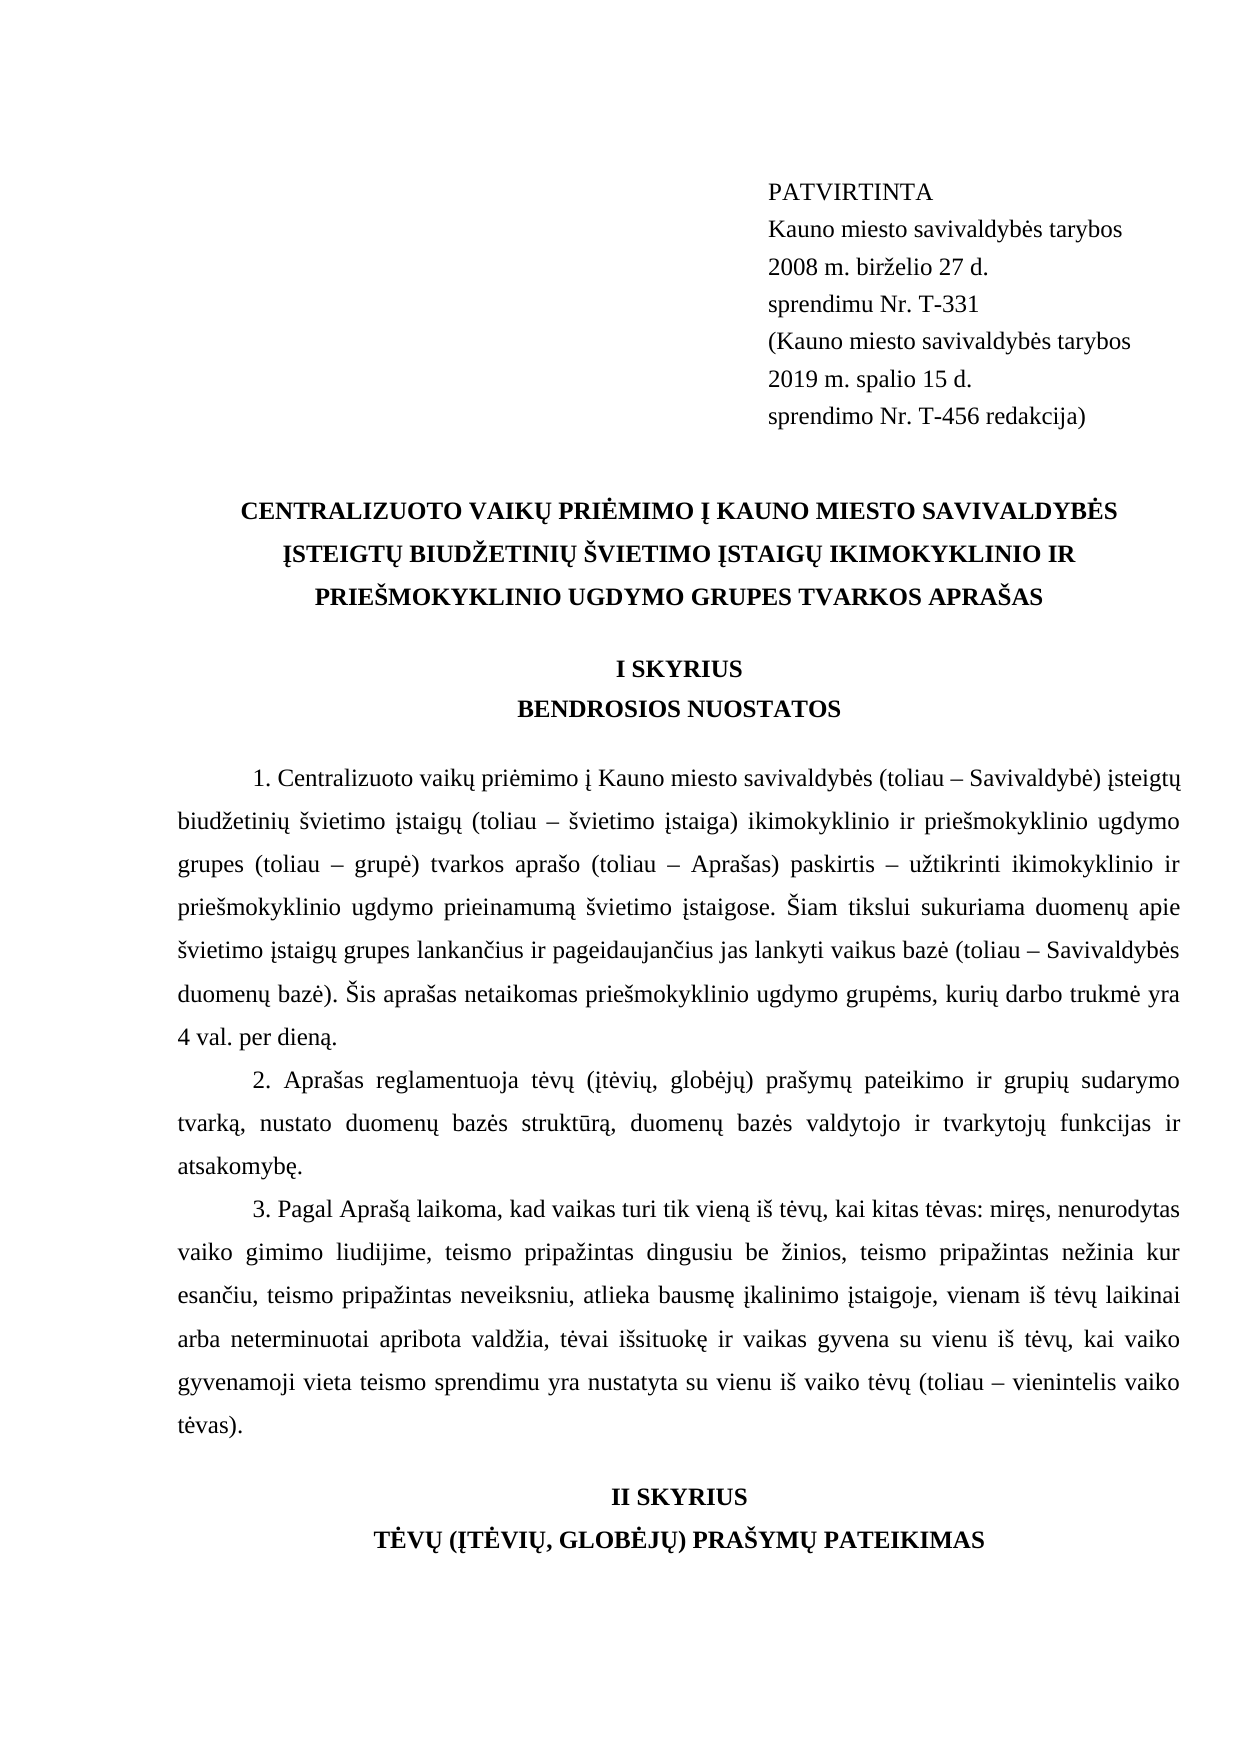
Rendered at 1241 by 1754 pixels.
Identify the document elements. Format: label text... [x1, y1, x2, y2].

text sprendimo Nr. T-456 redakcija) [768, 401, 1181, 430]
text 2. Aprašas reglamentuoja tėvų (įtėvių, globėjų) prašymų pateikimo ir grupių sudarymo tvarką, nustato duomenų bazės struktūrą, duomenų bazės valdytojo ir tvarkytojų funkcijas ir atsakomybę. [177, 1065, 1181, 1180]
text 3. Pagal Aprašą laikoma, kad vaikas turi tik vieną iš tėvų, kai kitas tėvas: miręs, nenurodytas vaiko gimimo liudijime, teismo pripažintas dingusiu be žinios, teismo pripažintas nežinia kur esančiu, teismo pripažintas neveiksniu, atlieka bausmę įkalinimo įstaigoje, vienam iš tėvų laikinai arba neterminuotai apribota valdžia, tėvai išsituokę ir vaikas gyvena su vienu iš tėvų, kai vaiko gyvenamoji vieta teismo sprendimu yra nustatyta su vienu iš vaiko tėvų (toliau – vienintelis vaiko tėvas). [177, 1194, 1181, 1439]
text II skyrius [177, 1482, 1181, 1511]
text BENDROSIOS NUOSTATOS [177, 694, 1181, 723]
text PATVIRTINTA [753, 177, 1181, 206]
text I SKYRIUS [177, 654, 1181, 683]
text (Kauno miesto savivaldybės tarybos [768, 326, 1181, 355]
text sprendimu Nr. T-331 [768, 289, 1181, 318]
text 2019 m. spalio 15 d. [768, 364, 1181, 392]
text 1. Centralizuoto vaikų priėmimo į Kauno miesto savivaldybės (toliau – Savivaldybė) įsteigtų biudžetinių švietimo įstaigų (toliau – švietimo įstaiga) ikimokyklinio ir priešmokyklinio ugdymo grupes (toliau – grupė) tvarkos aprašo (toliau – Aprašas) paskirtis – užtikrinti ikimokyklinio ir priešmokyklinio ugdymo prieinamumą švietimo įstaigose. Šiam tikslui sukuriama duomenų apie švietimo įstaigų grupes lankančius ir pageidaujančius jas lankyti vaikus bazė (toliau – Savivaldybės duomenų bazė). Šis aprašas netaikomas priešmokyklinio ugdymo grupėms, kurių darbo trukmė yra 4 val. per dieną. [177, 763, 1181, 1051]
text CENTRALIZUOTO VAIKŲ PRIĖMIMO Į KAUNO MIESTO SAVIVALDYBĖS ĮSTEIGTŲ BIUDŽETINIŲ ŠVIETIMO ĮSTAIGŲ IKIMOKYKLINIO IR PRIEŠMOKYKLINIO UGDYMO GRUPES TVARKOS APRAŠAS [177, 496, 1181, 611]
text Kauno miesto savivaldybės tarybos [768, 214, 1181, 243]
text 2008 m. birželio 27 d. [768, 252, 1181, 281]
text TĖVŲ (įtėvių, GLOBĖJŲ) PRAŠYMŲ PATEIKIMAS [177, 1525, 1181, 1554]
